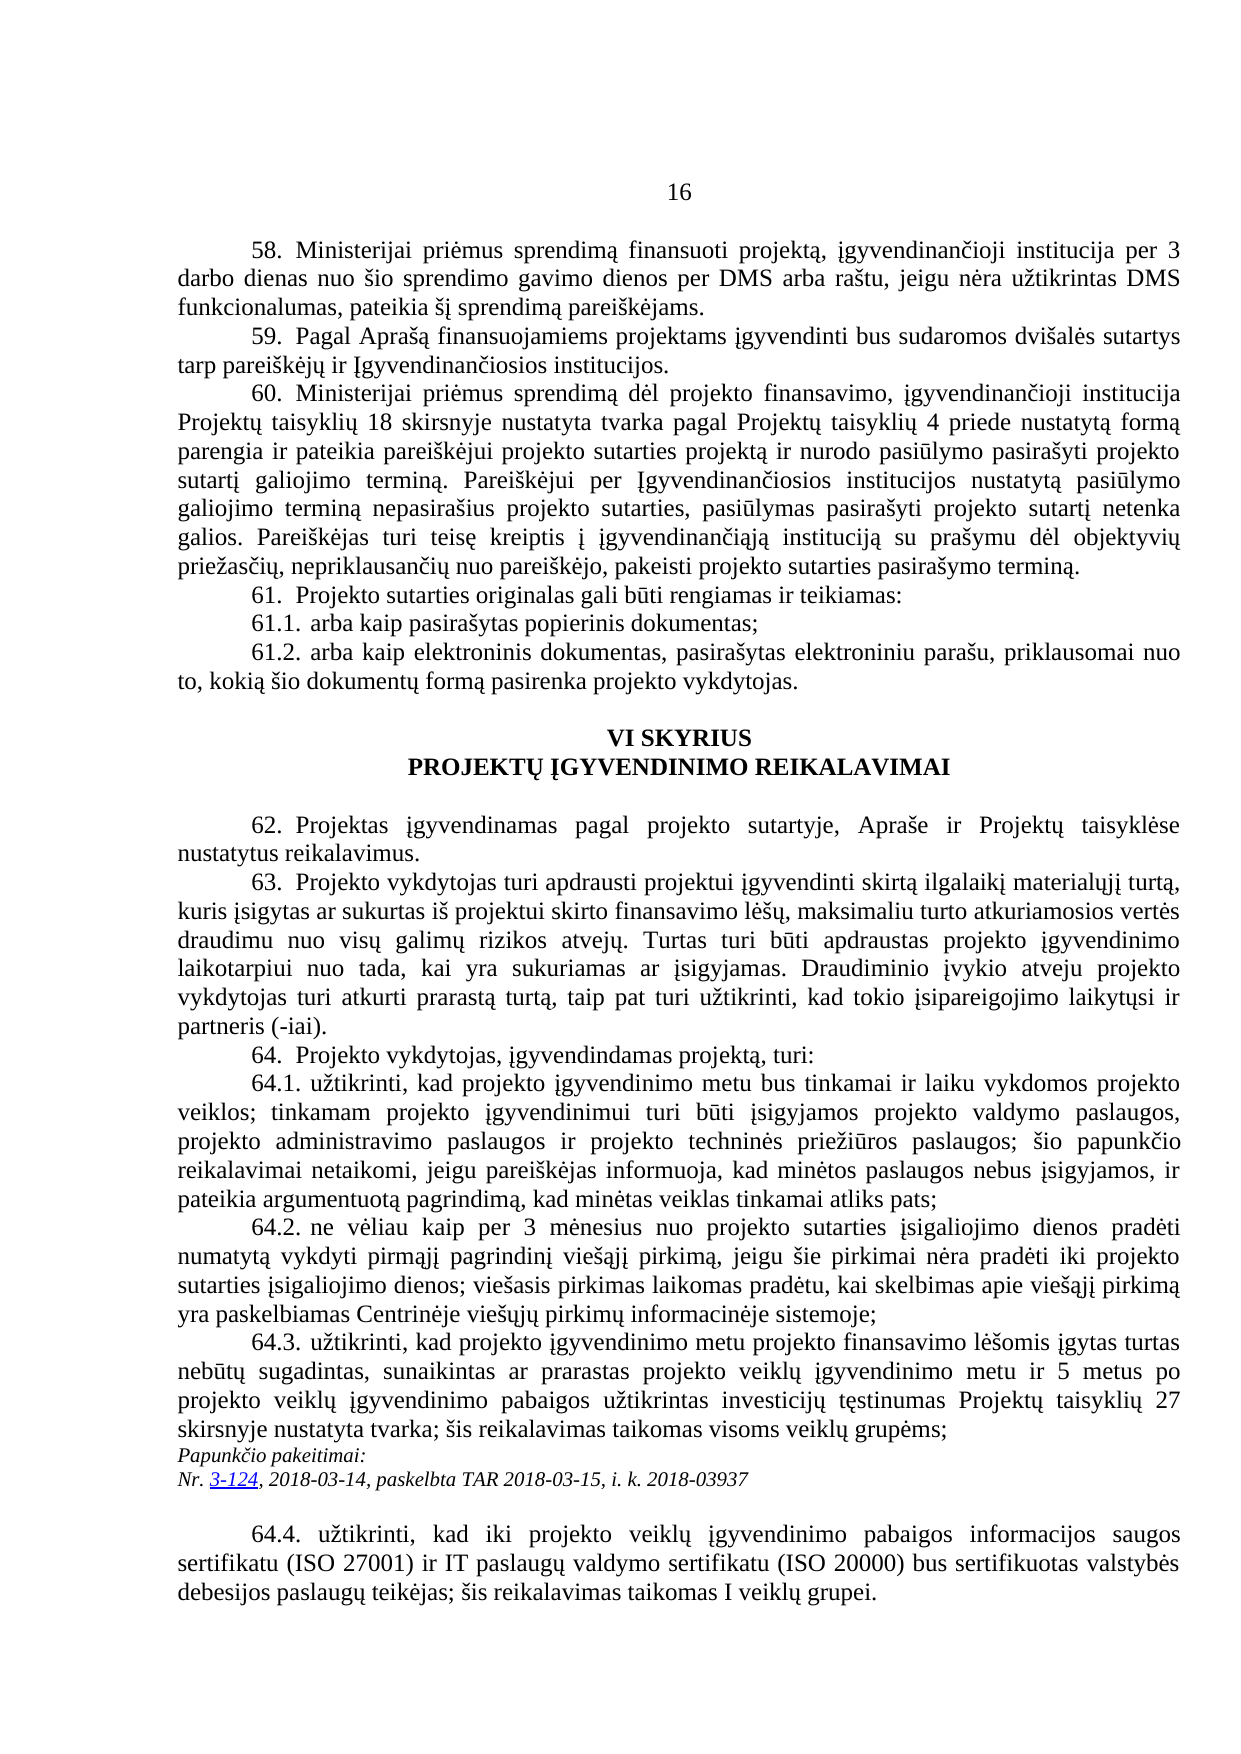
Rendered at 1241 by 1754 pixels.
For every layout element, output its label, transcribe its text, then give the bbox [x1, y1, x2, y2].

text 60. Ministerijai priėmus sprendimą dėl projekto finansavimo, įgyvendinančioji institucija Projektų taisyklių 18 skirsnyje nustatyta tvarka pagal Projektų taisyklių 4 priede nustatytą formą parengia ir pateikia pareiškėjui projekto sutarties projektą ir nurodo pasiūlymo pasirašyti projekto sutartį galiojimo terminą. Pareiškėjui per Įgyvendinančiosios institucijos nustatytą pasiūlymo galiojimo terminą nepasirašius projekto sutarties, pasiūlymas pasirašyti projekto sutartį netenka galios. Pareiškėjas turi teisę kreiptis į įgyvendinančiąją instituciją su prašymu dėl objektyvių priežasčių, nepriklausančių nuo pareiškėjo, pakeisti projekto sutarties pasirašymo terminą. [177, 378, 1181, 580]
text 59. Pagal Aprašą finansuojamiems projektams įgyvendinti bus sudaromos dvišalės sutartys tarp pareiškėjų ir Įgyvendinančiosios institucijos. [177, 321, 1181, 378]
text 62. Projektas įgyvendinamas pagal projekto sutartyje, Apraše ir Projektų taisyklėse nustatytus reikalavimus. [177, 810, 1181, 867]
text 61.2. arba kaip elektroninis dokumentas, pasirašytas elektroniniu parašu, priklausomai nuo to, kokią šio dokumentų formą pasirenka projekto vykdytojas. [177, 637, 1181, 695]
text PROJEKTŲ ĮGYVENDINIMO REIKALAVIMAI [177, 752, 1181, 781]
text 64. Projekto vykdytojas, įgyvendindamas projektą, turi: [177, 1040, 1181, 1068]
text 64.1. užtikrinti, kad projekto įgyvendinimo metu bus tinkamai ir laiku vykdomos projekto veiklos; tinkamam projekto įgyvendinimui turi būti įsigyjamos projekto valdymo paslaugos, projekto administravimo paslaugos ir projekto techninės priežiūros paslaugos; šio papunkčio reikalavimai netaikomi, jeigu pareiškėjas informuoja, kad minėtos paslaugos nebus įsigyjamos, ir pateikia argumentuotą pagrindimą, kad minėtas veiklas tinkamai atliks pats; [177, 1068, 1181, 1212]
text Nr. 3-124, 2018-03-14, paskelbta TAR 2018-03-15, i. k. 2018-03937 [177, 1467, 1181, 1491]
text 61. Projekto sutarties originalas gali būti rengiamas ir teikiamas: [177, 580, 1181, 608]
text 61.1. arba kaip pasirašytas popierinis dokumentas; [177, 608, 1181, 637]
text 64.4. užtikrinti, kad iki projekto veiklų įgyvendinimo pabaigos informacijos saugos sertifikatu (ISO 27001) ir IT paslaugų valdymo sertifikatu (ISO 20000) bus sertifikuotas valstybės debesijos paslaugų teikėjas; šis reikalavimas taikomas I veiklų grupei. [177, 1519, 1181, 1606]
text 58. Ministerijai priėmus sprendimą finansuoti projektą, įgyvendinančioji institucija per 3 darbo dienas nuo šio sprendimo gavimo dienos per DMS arba raštu, jeigu nėra užtikrintas DMS funkcionalumas, pateikia šį sprendimą pareiškėjams. [177, 235, 1181, 321]
text VI SKYRIUS [177, 723, 1181, 752]
text Papunkčio pakeitimai: [177, 1442, 1181, 1467]
text 63. Projekto vykdytojas turi apdrausti projektui įgyvendinti skirtą ilgalaikį materialųjį turtą, kuris įsigytas ar sukurtas iš projektui skirto finansavimo lėšų, maksimaliu turto atkuriamosios vertės draudimu nuo visų galimų rizikos atvejų. Turtas turi būti apdraustas projekto įgyvendinimo laikotarpiui nuo tada, kai yra sukuriamas ar įsigyjamas. Draudiminio įvykio atveju projekto vykdytojas turi atkurti prarastą turtą, taip pat turi užtikrinti, kad tokio įsipareigojimo laikytųsi ir partneris (-iai). [177, 867, 1181, 1040]
text 64.3. užtikrinti, kad projekto įgyvendinimo metu projekto finansavimo lėšomis įgytas turtas nebūtų sugadintas, sunaikintas ar prarastas projekto veiklų įgyvendinimo metu ir 5 metus po projekto veiklų įgyvendinimo pabaigos užtikrintas investicijų tęstinumas Projektų taisyklių 27 skirsnyje nustatyta tvarka; šis reikalavimas taikomas visoms veiklų grupėms; [177, 1327, 1181, 1442]
text 64.2. ne vėliau kaip per 3 mėnesius nuo projekto sutarties įsigaliojimo dienos pradėti numatytą vykdyti pirmąjį pagrindinį viešąjį pirkimą, jeigu šie pirkimai nėra pradėti iki projekto sutarties įsigaliojimo dienos; viešasis pirkimas laikomas pradėtu, kai skelbimas apie viešąjį pirkimą yra paskelbiamas Centrinėje viešųjų pirkimų informacinėje sistemoje; [177, 1212, 1181, 1327]
